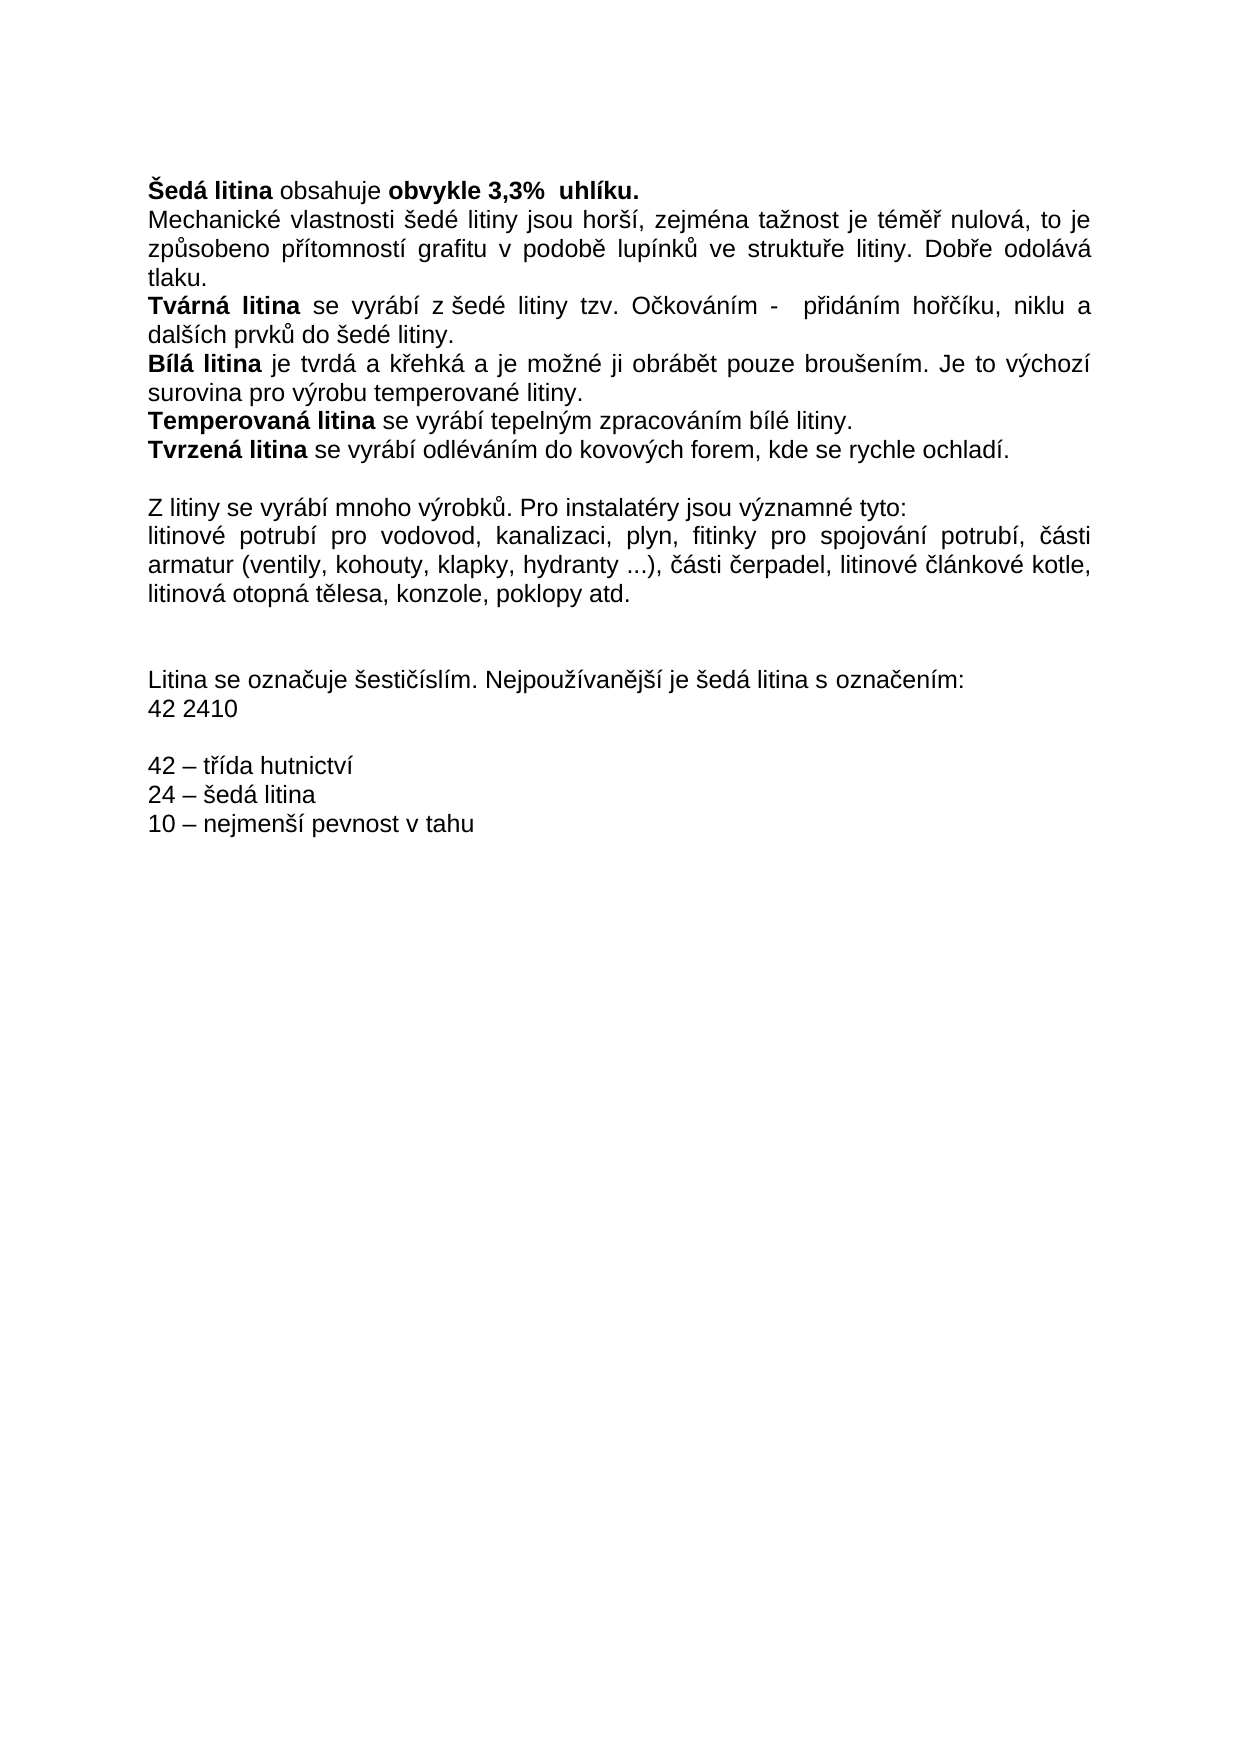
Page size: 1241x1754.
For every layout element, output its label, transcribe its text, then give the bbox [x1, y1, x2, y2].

text Tvrzená litina se vyrábí odléváním do kovových forem, kde se rychle ochladí. [148, 435, 1093, 464]
text 42 – třída hutnictví [148, 751, 1093, 780]
text Litina se označuje šestičíslím. Nejpoužívanější je šedá litina s označením: [148, 665, 1093, 694]
text 24 – šedá litina [148, 780, 1093, 809]
text Bílá litina je tvrdá a křehká a je možné ji obrábět pouze broušením. Je to výchozí surovina pro výrobu temperované litiny. [148, 349, 1093, 406]
text Šedá litina obsahuje obvykle 3,3% uhlíku. [148, 176, 1093, 205]
text Tvárná litina se vyrábí z šedé litiny tzv. Očkováním - přidáním hořčíku, niklu a dalších prvků do šedé litiny. [148, 291, 1093, 349]
text litinové potrubí pro vodovod, kanalizaci, plyn, fitinky pro spojování potrubí, části armatur (ventily, kohouty, klapky, hydranty ...), části čerpadel, litinové článkové kotle, litinová otopná tělesa, konzole, poklopy atd. [148, 521, 1093, 608]
text Mechanické vlastnosti šedé litiny jsou horší, zejména tažnost je téměř nulová, to je způsobeno přítomností grafitu v podobě lupínků ve struktuře litiny. Dobře odolává tlaku. [148, 205, 1093, 291]
text Z litiny se vyrábí mnoho výrobků. Pro instalatéry jsou významné tyto: [148, 493, 1093, 521]
text 42 2410 [148, 694, 1093, 723]
text Temperovaná litina se vyrábí tepelným zpracováním bílé litiny. [148, 406, 1093, 435]
text 10 – nejmenší pevnost v tahu [148, 809, 1093, 838]
